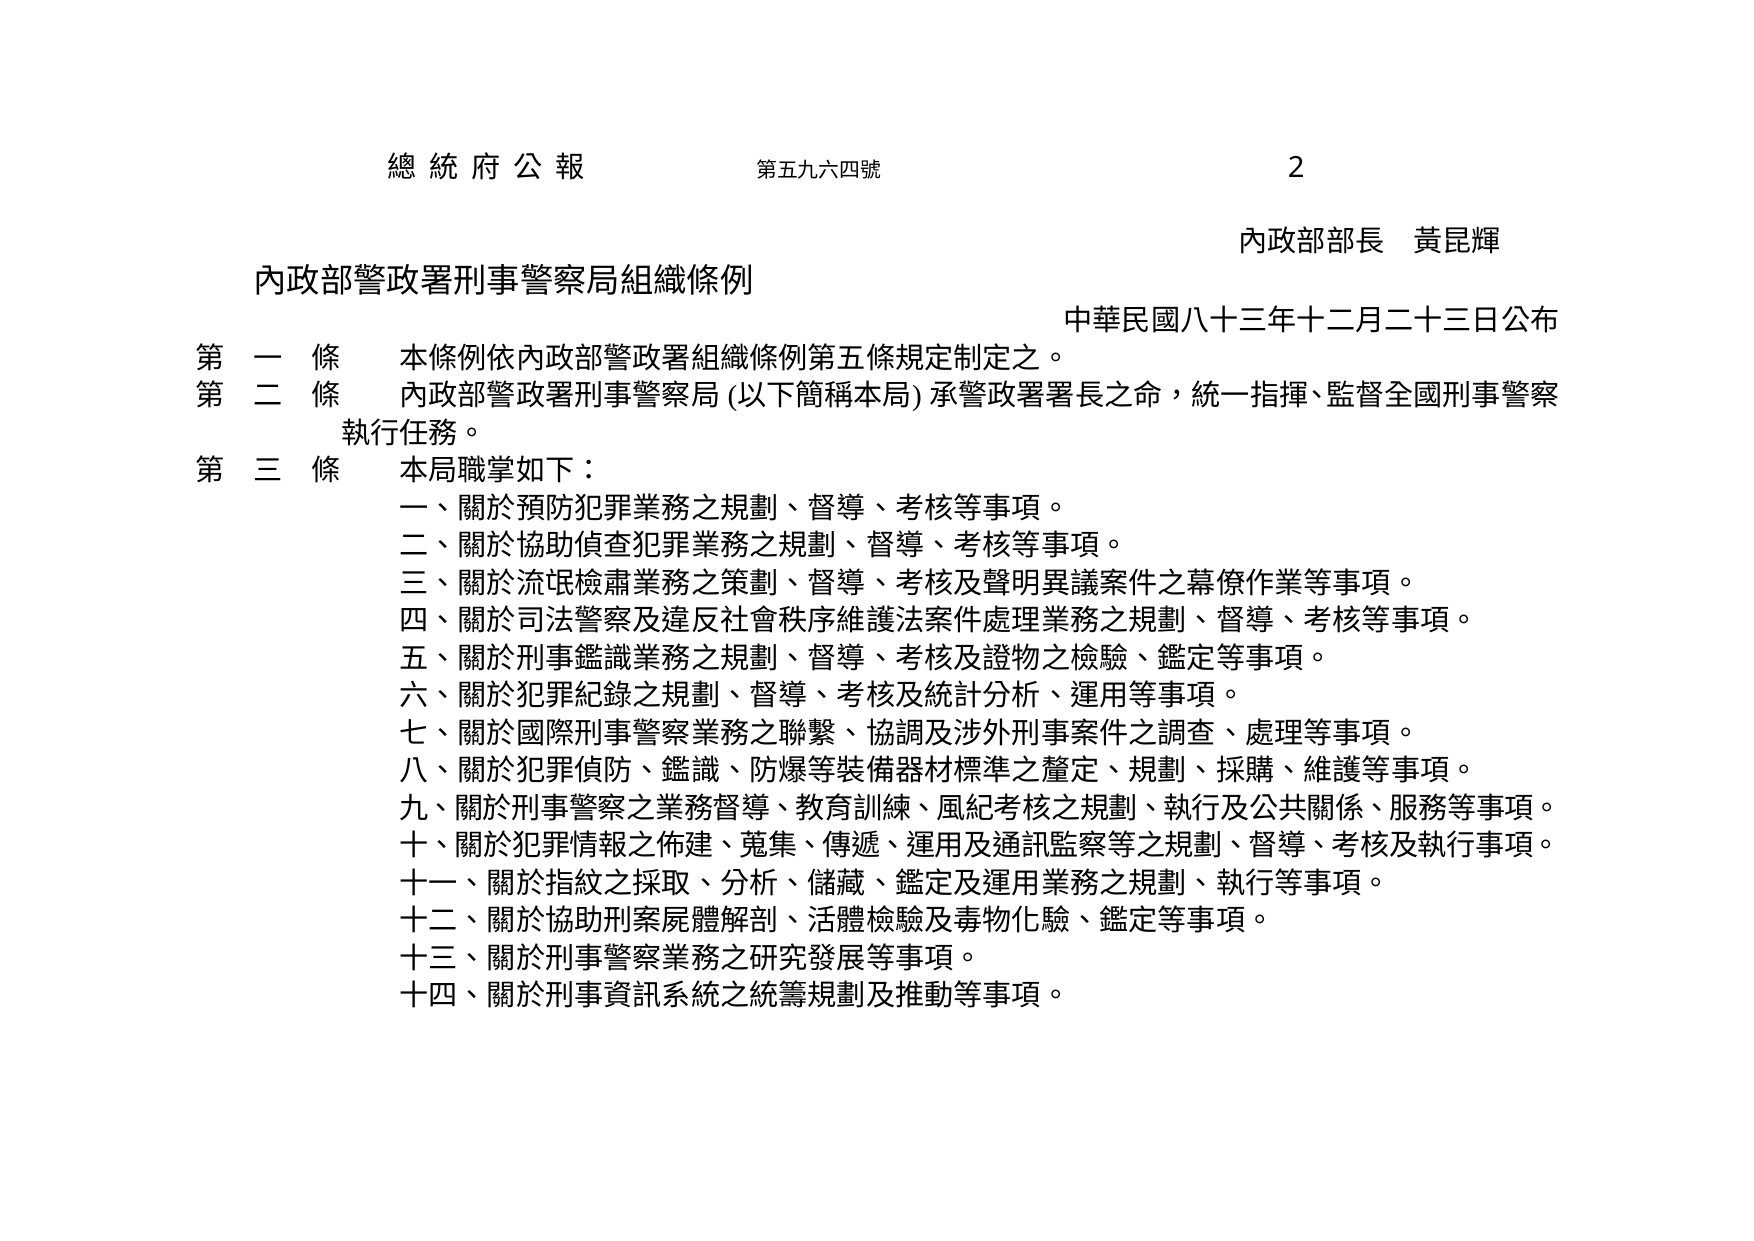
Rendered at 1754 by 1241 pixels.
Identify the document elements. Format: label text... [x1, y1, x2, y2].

text 八、關於犯罪偵防、鑑識、防爆等裝備器材標準之釐定、規劃、採購、維護等事項。 [399, 751, 1559, 788]
text 六、關於犯罪紀錄之規劃、督導、考核及統計分析、運用等事項。 [399, 676, 1559, 713]
text 中華民國八十三年十二月二十三日公布 [195, 301, 1559, 338]
text 第 一 條 本條例依內政部警政署組織條例第五條規定制定之。 [195, 338, 1559, 376]
text 十三、關於刑事警察業務之研究發展等事項。 [399, 938, 1559, 976]
text 十一、關於指紋之採取、分析、儲藏、鑑定及運用業務之規劃、執行等事項。 [399, 863, 1559, 901]
text 一、關於預防犯罪業務之規劃、督導、考核等事項。 [399, 488, 1559, 526]
text 三、關於流氓檢肅業務之策劃、督導、考核及聲明異議案件之幕僚作業等事項。 [399, 563, 1559, 601]
text 九、關於刑事警察之業務督導、教育訓練、風紀考核之規劃、執行及公共關係、服務等事項。 [399, 788, 1559, 826]
text 內政部部長 黃昆輝 [195, 222, 1501, 259]
text 十二、關於協助刑案屍體解剖、活體檢驗及毒物化驗、鑑定等事項。 [399, 901, 1559, 938]
text 十、關於犯罪情報之佈建、蒐集、傳遞、運用及通訊監察等之規劃、督導、考核及執行事項。 [399, 826, 1559, 863]
text 二、關於協助偵查犯罪業務之規劃、督導、考核等事項。 [399, 526, 1559, 563]
text 第 三 條 本局職掌如下： [195, 451, 1559, 488]
text 七、關於國際刑事警察業務之聯繫、協調及涉外刑事案件之調查、處理等事項。 [399, 713, 1559, 751]
text 十四、關於刑事資訊系統之統籌規劃及推動等事項。 [399, 976, 1559, 1013]
text 五、關於刑事鑑識業務之規劃、督導、考核及證物之檢驗、鑑定等事項。 [399, 638, 1559, 676]
text 第 二 條 內政部警政署刑事警察局 (以下簡稱本局) 承警政署署長之命，統一指揮、監督全國刑事警察執行任務。 [195, 376, 1559, 451]
text 內政部警政署刑事警察局組織條例 [253, 259, 1559, 301]
text 四、關於司法警察及違反社會秩序維護法案件處理業務之規劃、督導、考核等事項。 [399, 601, 1559, 638]
